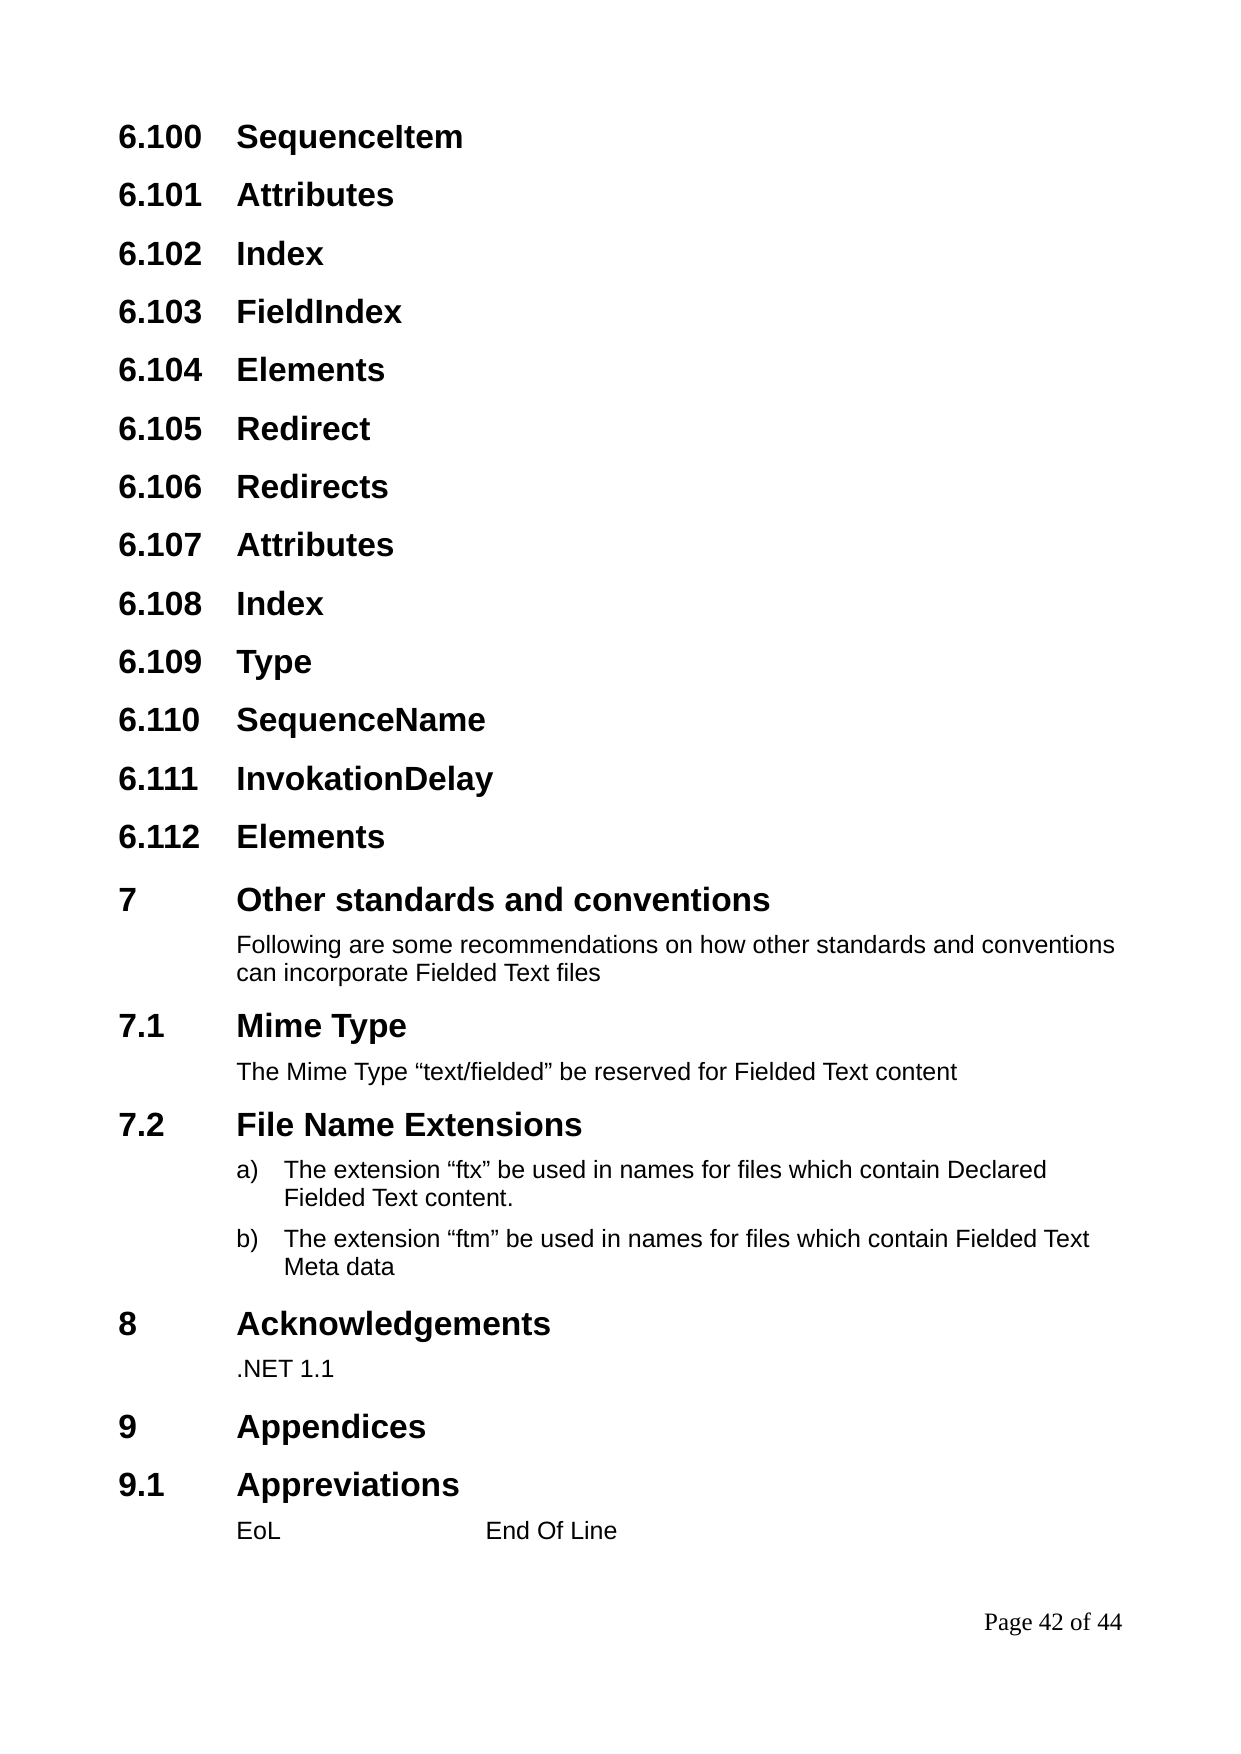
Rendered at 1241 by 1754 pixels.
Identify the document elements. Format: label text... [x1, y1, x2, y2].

text .NET 1.1 [236, 1355, 1122, 1383]
subtitle Index [118, 585, 1122, 622]
subtitle Attributes [118, 176, 1122, 214]
subtitle SequenceItem [118, 118, 1122, 156]
subtitle InvokationDelay [118, 760, 1122, 797]
text Following are some recommendations on how other standards and conventions can incorporate Fielded Text files [236, 931, 1122, 986]
text EoL End Of Line [236, 1516, 1122, 1544]
list The extension “ftx” be used in names for files which contain Declared Fielded Text content. [236, 1156, 1122, 1212]
subtitle Elements [118, 818, 1122, 856]
subtitle FieldIndex [118, 293, 1122, 331]
subtitle Elements [118, 351, 1122, 389]
list The extension “ftm” be used in names for files which contain Fielded Text Meta data [236, 1224, 1122, 1280]
subtitle File Name Extensions [118, 1106, 1122, 1143]
subtitle Appreviations [118, 1466, 1122, 1504]
subtitle Index [118, 235, 1122, 272]
subtitle Type [118, 643, 1122, 681]
subtitle Appendices [118, 1408, 1122, 1446]
subtitle Attributes [118, 526, 1122, 564]
subtitle Acknowledgements [118, 1305, 1122, 1343]
text The Mime Type “text/fielded” be reserved for Fielded Text content [236, 1057, 1122, 1085]
subtitle Mime Type [118, 1007, 1122, 1045]
subtitle Redirect [118, 410, 1122, 447]
subtitle Redirects [118, 468, 1122, 506]
subtitle SequenceName [118, 701, 1122, 739]
subtitle Other standards and conventions [118, 881, 1122, 918]
